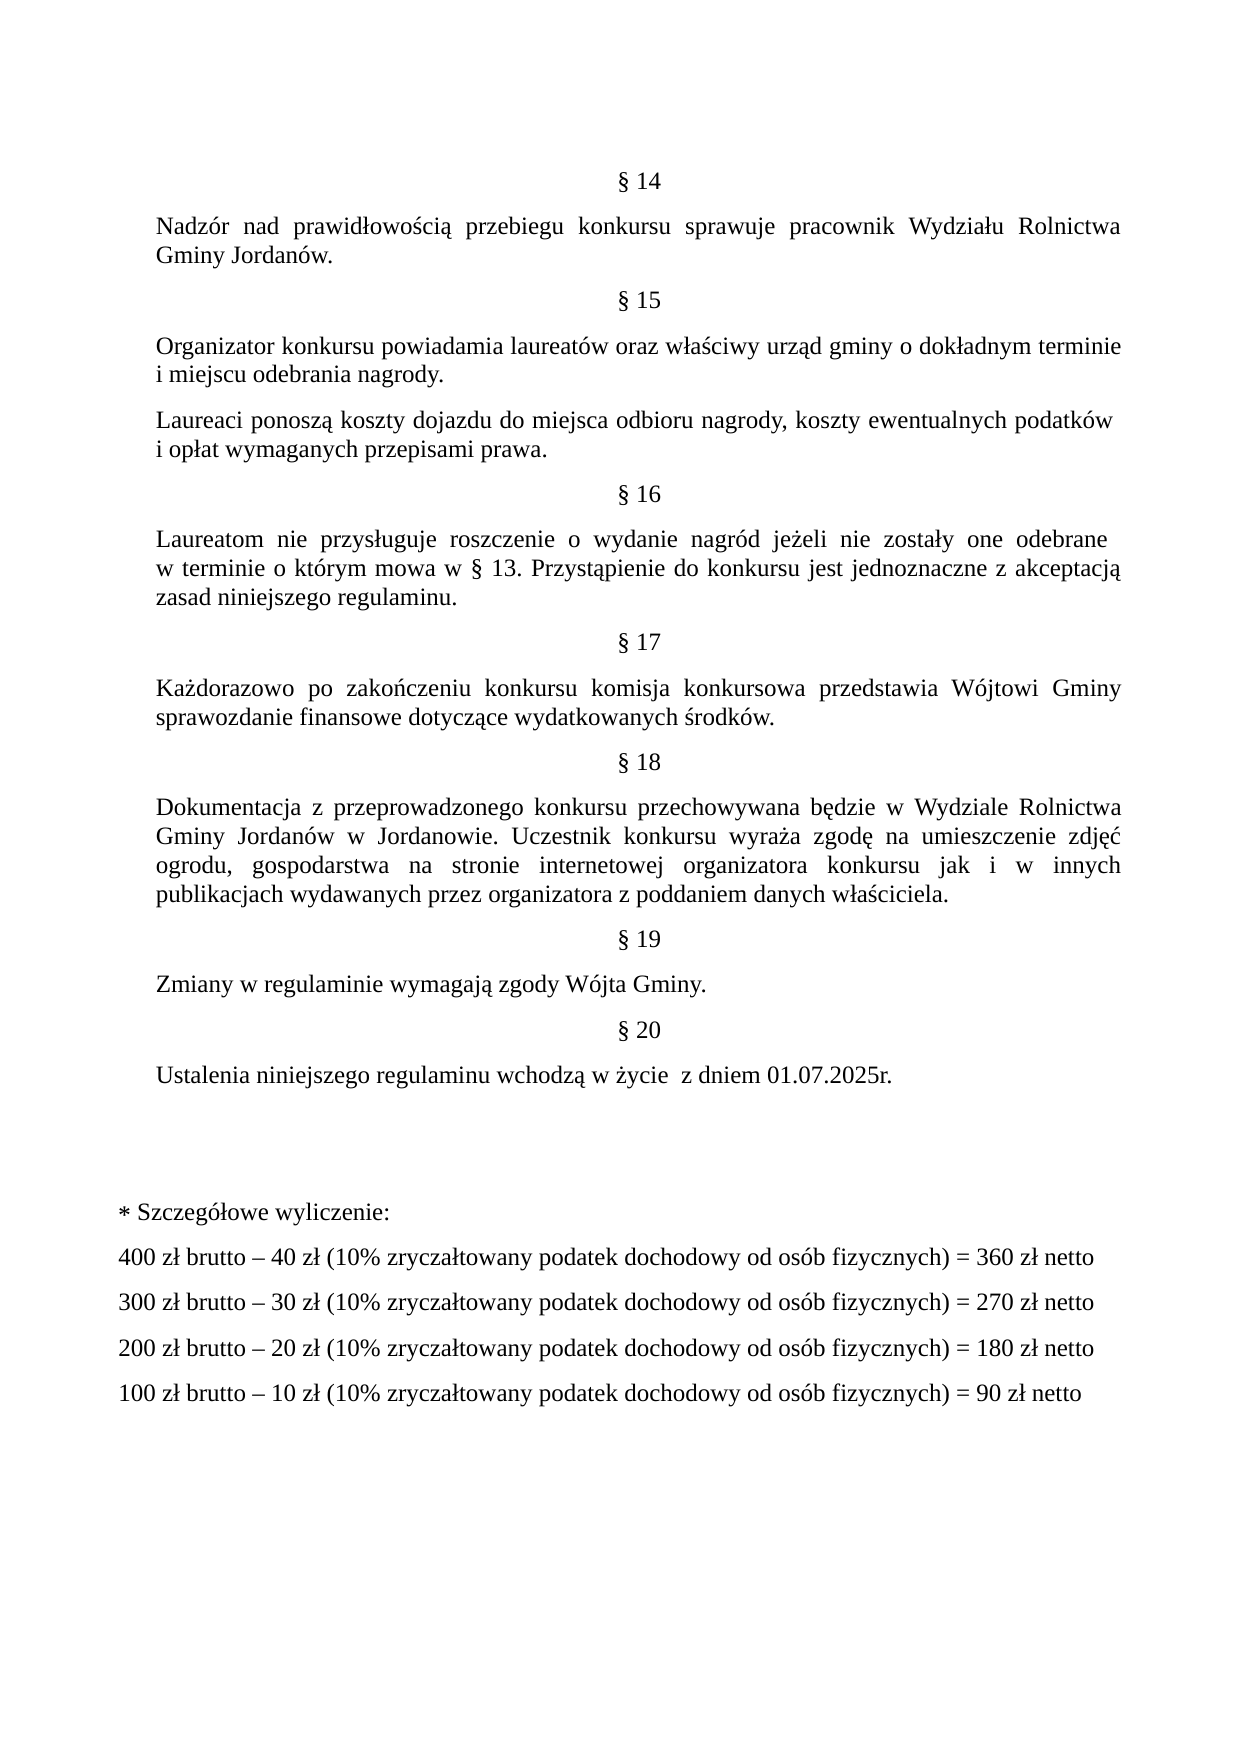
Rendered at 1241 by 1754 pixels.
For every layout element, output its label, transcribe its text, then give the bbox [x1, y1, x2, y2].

text 400 zł brutto – 40 zł (10% zryczałtowany podatek dochodowy od osób fizycznych) = 360 zł netto [118, 1242, 1122, 1271]
text Laureatom nie przysługuje roszczenie o wydanie nagród jeżeli nie zostały one odebrane w terminie o którym mowa w § 13. Przystąpienie do konkursu jest jednoznaczne z akceptacją zasad niniejszego regulaminu. [156, 524, 1122, 611]
text § 15 [156, 285, 1122, 314]
text § 18 [156, 747, 1122, 776]
text Dokumentacja z przeprowadzonego konkursu przechowywana będzie w Wydziale Rolnictwa Gminy Jordanów w Jordanowie. Uczestnik konkursu wyraża zgodę na umieszczenie zdjęć ogrodu, gospodarstwa na stronie internetowej organizatora konkursu jak i w innych publikacjach wydawanych przez organizatora z poddaniem danych właściciela. [156, 792, 1122, 907]
text § 14 [156, 166, 1122, 194]
text § 16 [156, 479, 1122, 508]
text Zmiany w regulaminie wymagają zgody Wójta Gminy. [156, 969, 1122, 998]
text 100 zł brutto – 10 zł (10% zryczałtowany podatek dochodowy od osób fizycznych) = 90 zł netto [118, 1378, 1122, 1407]
text Nadzór nad prawidłowością przebiegu konkursu sprawuje pracownik Wydziału Rolnictwa Gminy Jordanów. [156, 211, 1122, 269]
text ⁎ Szczegółowe wyliczenie: [118, 1197, 1122, 1225]
text Laureaci ponoszą koszty dojazdu do miejsca odbioru nagrody, koszty ewentualnych podatków i opłat wymaganych przepisami prawa. [156, 405, 1122, 462]
text § 17 [156, 627, 1122, 656]
text Ustalenia niniejszego regulaminu wchodzą w życie z dniem 01.07.2025r. [156, 1060, 1122, 1089]
text Organizator konkursu powiadamia laureatów oraz właściwy urząd gminy o dokładnym terminie i miejscu odebrania nagrody. [156, 331, 1122, 388]
text § 19 [156, 924, 1122, 953]
text Każdorazowo po zakończeniu konkursu komisja konkursowa przedstawia Wójtowi Gminy sprawozdanie finansowe dotyczące wydatkowanych środków. [156, 673, 1122, 730]
text § 20 [156, 1015, 1122, 1044]
text 200 zł brutto – 20 zł (10% zryczałtowany podatek dochodowy od osób fizycznych) = 180 zł netto [118, 1333, 1122, 1362]
text 300 zł brutto – 30 zł (10% zryczałtowany podatek dochodowy od osób fizycznych) = 270 zł netto [118, 1287, 1122, 1316]
